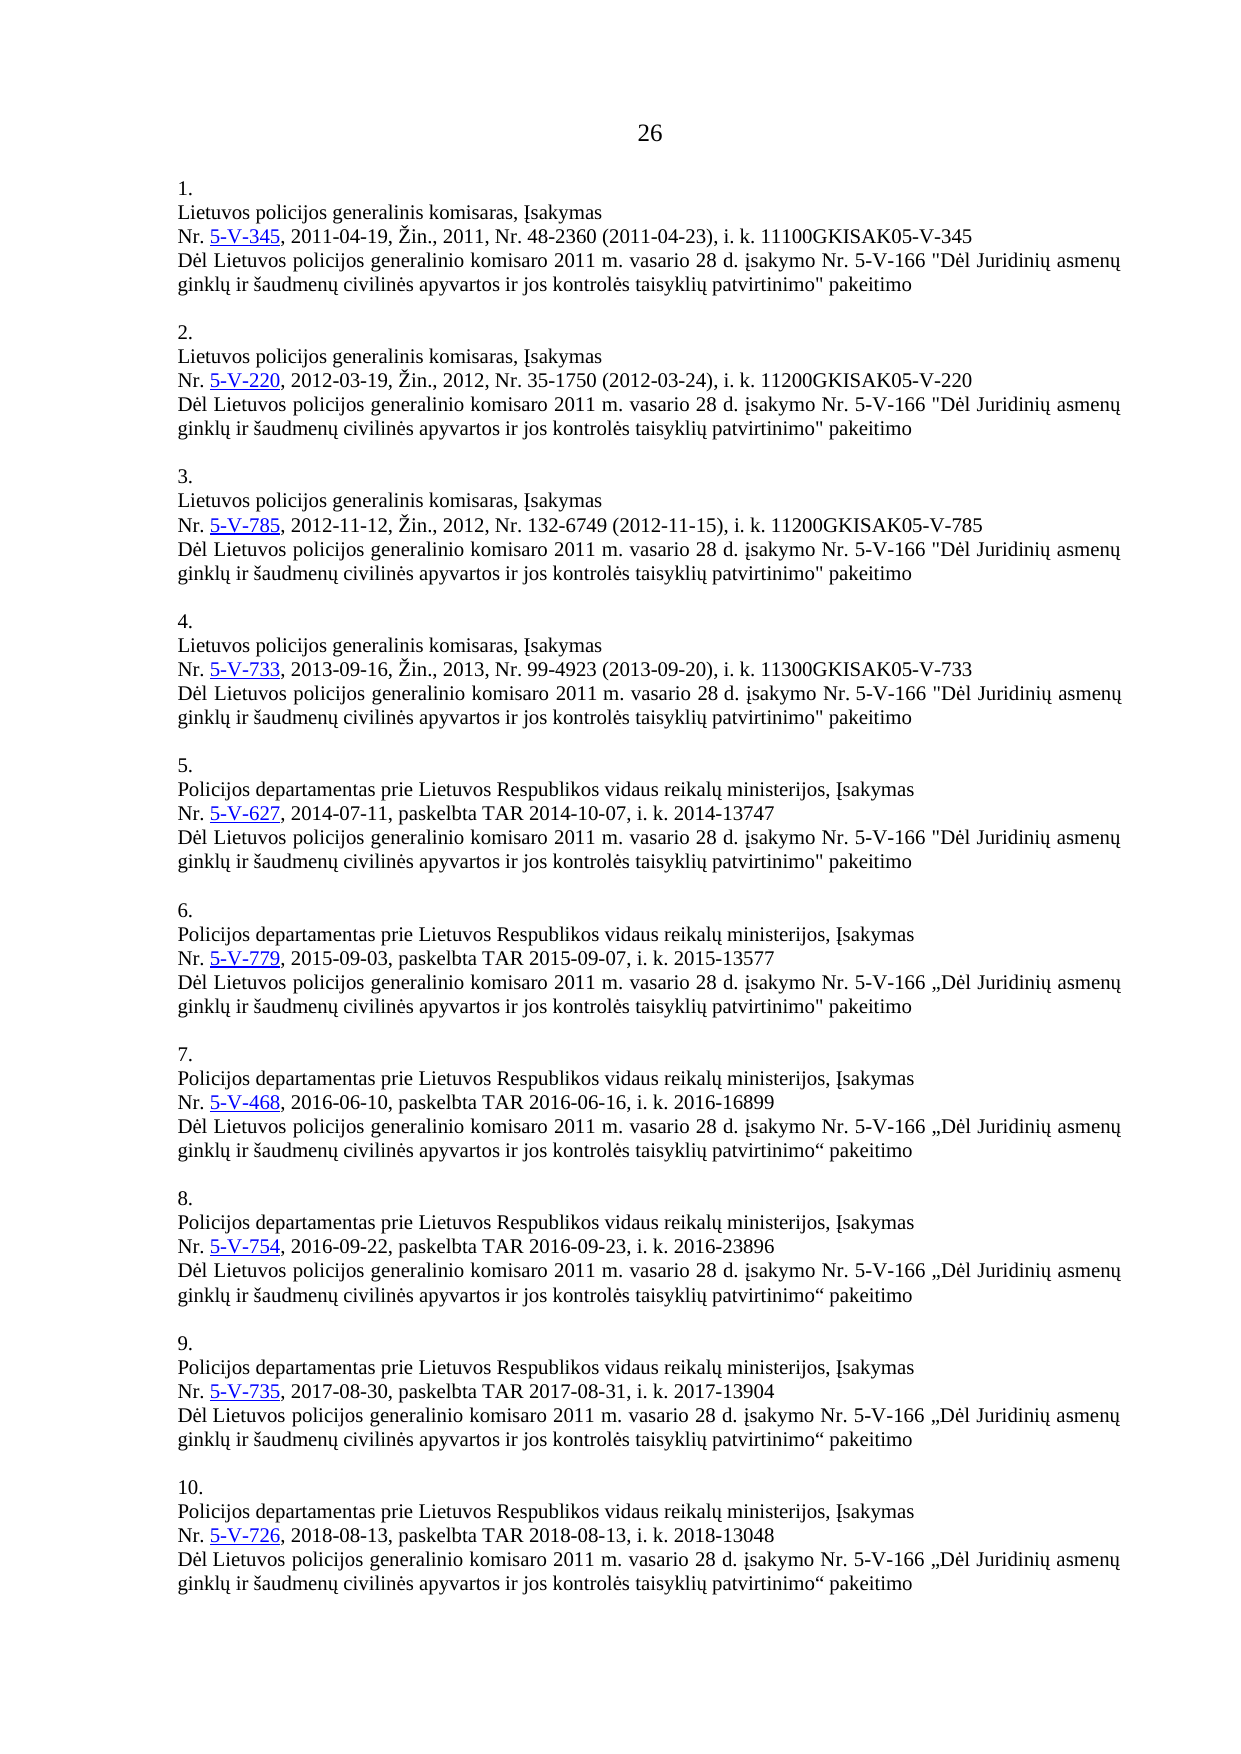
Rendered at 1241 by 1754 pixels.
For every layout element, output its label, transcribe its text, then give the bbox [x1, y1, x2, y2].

text Nr. 5-V-627, 2014-07-11, paskelbta TAR 2014-10-07, i. k. 2014-13747 [177, 801, 1122, 825]
text Dėl Lietuvos policijos generalinio komisaro 2011 m. vasario 28 d. įsakymo Nr. 5-V-166 „Dėl Juridinių asmenų ginklų ir šaudmenų civilinės apyvartos ir jos kontrolės taisyklių patvirtinimo“ pakeitimo [177, 1114, 1122, 1162]
text 6. [177, 897, 1122, 922]
text Lietuvos policijos generalinis komisaras, Įsakymas [177, 200, 1122, 224]
text Dėl Lietuvos policijos generalinio komisaro 2011 m. vasario 28 d. įsakymo Nr. 5-V-166 "Dėl Juridinių asmenų ginklų ir šaudmenų civilinės apyvartos ir jos kontrolės taisyklių patvirtinimo" pakeitimo [177, 537, 1122, 585]
text Lietuvos policijos generalinis komisaras, Įsakymas [177, 344, 1122, 368]
text Policijos departamentas prie Lietuvos Respublikos vidaus reikalų ministerijos, Įsakymas [177, 777, 1122, 801]
text Nr. 5-V-345, 2011-04-19, Žin., 2011, Nr. 48-2360 (2011-04-23), i. k. 11100GKISAK05-V-345 [177, 224, 1122, 248]
text Dėl Lietuvos policijos generalinio komisaro 2011 m. vasario 28 d. įsakymo Nr. 5-V-166 "Dėl Juridinių asmenų ginklų ir šaudmenų civilinės apyvartos ir jos kontrolės taisyklių patvirtinimo" pakeitimo [177, 248, 1122, 296]
text Policijos departamentas prie Lietuvos Respublikos vidaus reikalų ministerijos, Įsakymas [177, 1355, 1122, 1379]
text 5. [177, 753, 1122, 777]
text 10. [177, 1475, 1122, 1499]
text Lietuvos policijos generalinis komisaras, Įsakymas [177, 488, 1122, 512]
text Nr. 5-V-754, 2016-09-22, paskelbta TAR 2016-09-23, i. k. 2016-23896 [177, 1234, 1122, 1258]
text Policijos departamentas prie Lietuvos Respublikos vidaus reikalų ministerijos, Įsakymas [177, 922, 1122, 946]
text Nr. 5-V-726, 2018-08-13, paskelbta TAR 2018-08-13, i. k. 2018-13048 [177, 1523, 1122, 1547]
text Nr. 5-V-220, 2012-03-19, Žin., 2012, Nr. 35-1750 (2012-03-24), i. k. 11200GKISAK05-V-220 [177, 368, 1122, 392]
text 4. [177, 609, 1122, 633]
text Lietuvos policijos generalinis komisaras, Įsakymas [177, 633, 1122, 657]
text 7. [177, 1042, 1122, 1066]
text Dėl Lietuvos policijos generalinio komisaro 2011 m. vasario 28 d. įsakymo Nr. 5-V-166 "Dėl Juridinių asmenų ginklų ir šaudmenų civilinės apyvartos ir jos kontrolės taisyklių patvirtinimo" pakeitimo [177, 392, 1122, 440]
text 8. [177, 1186, 1122, 1210]
text Nr. 5-V-779, 2015-09-03, paskelbta TAR 2015-09-07, i. k. 2015-13577 [177, 946, 1122, 970]
text Dėl Lietuvos policijos generalinio komisaro 2011 m. vasario 28 d. įsakymo Nr. 5-V-166 „Dėl Juridinių asmenų ginklų ir šaudmenų civilinės apyvartos ir jos kontrolės taisyklių patvirtinimo“ pakeitimo [177, 1403, 1122, 1451]
text 1. [177, 176, 1122, 200]
text Policijos departamentas prie Lietuvos Respublikos vidaus reikalų ministerijos, Įsakymas [177, 1066, 1122, 1090]
text Nr. 5-V-735, 2017-08-30, paskelbta TAR 2017-08-31, i. k. 2017-13904 [177, 1379, 1122, 1403]
text Nr. 5-V-785, 2012-11-12, Žin., 2012, Nr. 132-6749 (2012-11-15), i. k. 11200GKISAK05-V-785 [177, 512, 1122, 537]
text 9. [177, 1331, 1122, 1355]
text 3. [177, 464, 1122, 488]
text Dėl Lietuvos policijos generalinio komisaro 2011 m. vasario 28 d. įsakymo Nr. 5-V-166 „Dėl Juridinių asmenų ginklų ir šaudmenų civilinės apyvartos ir jos kontrolės taisyklių patvirtinimo“ pakeitimo [177, 1547, 1122, 1595]
text Policijos departamentas prie Lietuvos Respublikos vidaus reikalų ministerijos, Įsakymas [177, 1499, 1122, 1523]
text Nr. 5-V-733, 2013-09-16, Žin., 2013, Nr. 99-4923 (2013-09-20), i. k. 11300GKISAK05-V-733 [177, 657, 1122, 681]
text Policijos departamentas prie Lietuvos Respublikos vidaus reikalų ministerijos, Įsakymas [177, 1210, 1122, 1234]
text Nr. 5-V-468, 2016-06-10, paskelbta TAR 2016-06-16, i. k. 2016-16899 [177, 1090, 1122, 1114]
text Dėl Lietuvos policijos generalinio komisaro 2011 m. vasario 28 d. įsakymo Nr. 5-V-166 „Dėl Juridinių asmenų ginklų ir šaudmenų civilinės apyvartos ir jos kontrolės taisyklių patvirtinimo" pakeitimo [177, 970, 1122, 1018]
text Dėl Lietuvos policijos generalinio komisaro 2011 m. vasario 28 d. įsakymo Nr. 5-V-166 "Dėl Juridinių asmenų ginklų ir šaudmenų civilinės apyvartos ir jos kontrolės taisyklių patvirtinimo" pakeitimo [177, 681, 1122, 729]
text Dėl Lietuvos policijos generalinio komisaro 2011 m. vasario 28 d. įsakymo Nr. 5-V-166 "Dėl Juridinių asmenų ginklų ir šaudmenų civilinės apyvartos ir jos kontrolės taisyklių patvirtinimo" pakeitimo [177, 825, 1122, 873]
text 2. [177, 320, 1122, 344]
text Dėl Lietuvos policijos generalinio komisaro 2011 m. vasario 28 d. įsakymo Nr. 5-V-166 „Dėl Juridinių asmenų ginklų ir šaudmenų civilinės apyvartos ir jos kontrolės taisyklių patvirtinimo“ pakeitimo [177, 1258, 1122, 1307]
